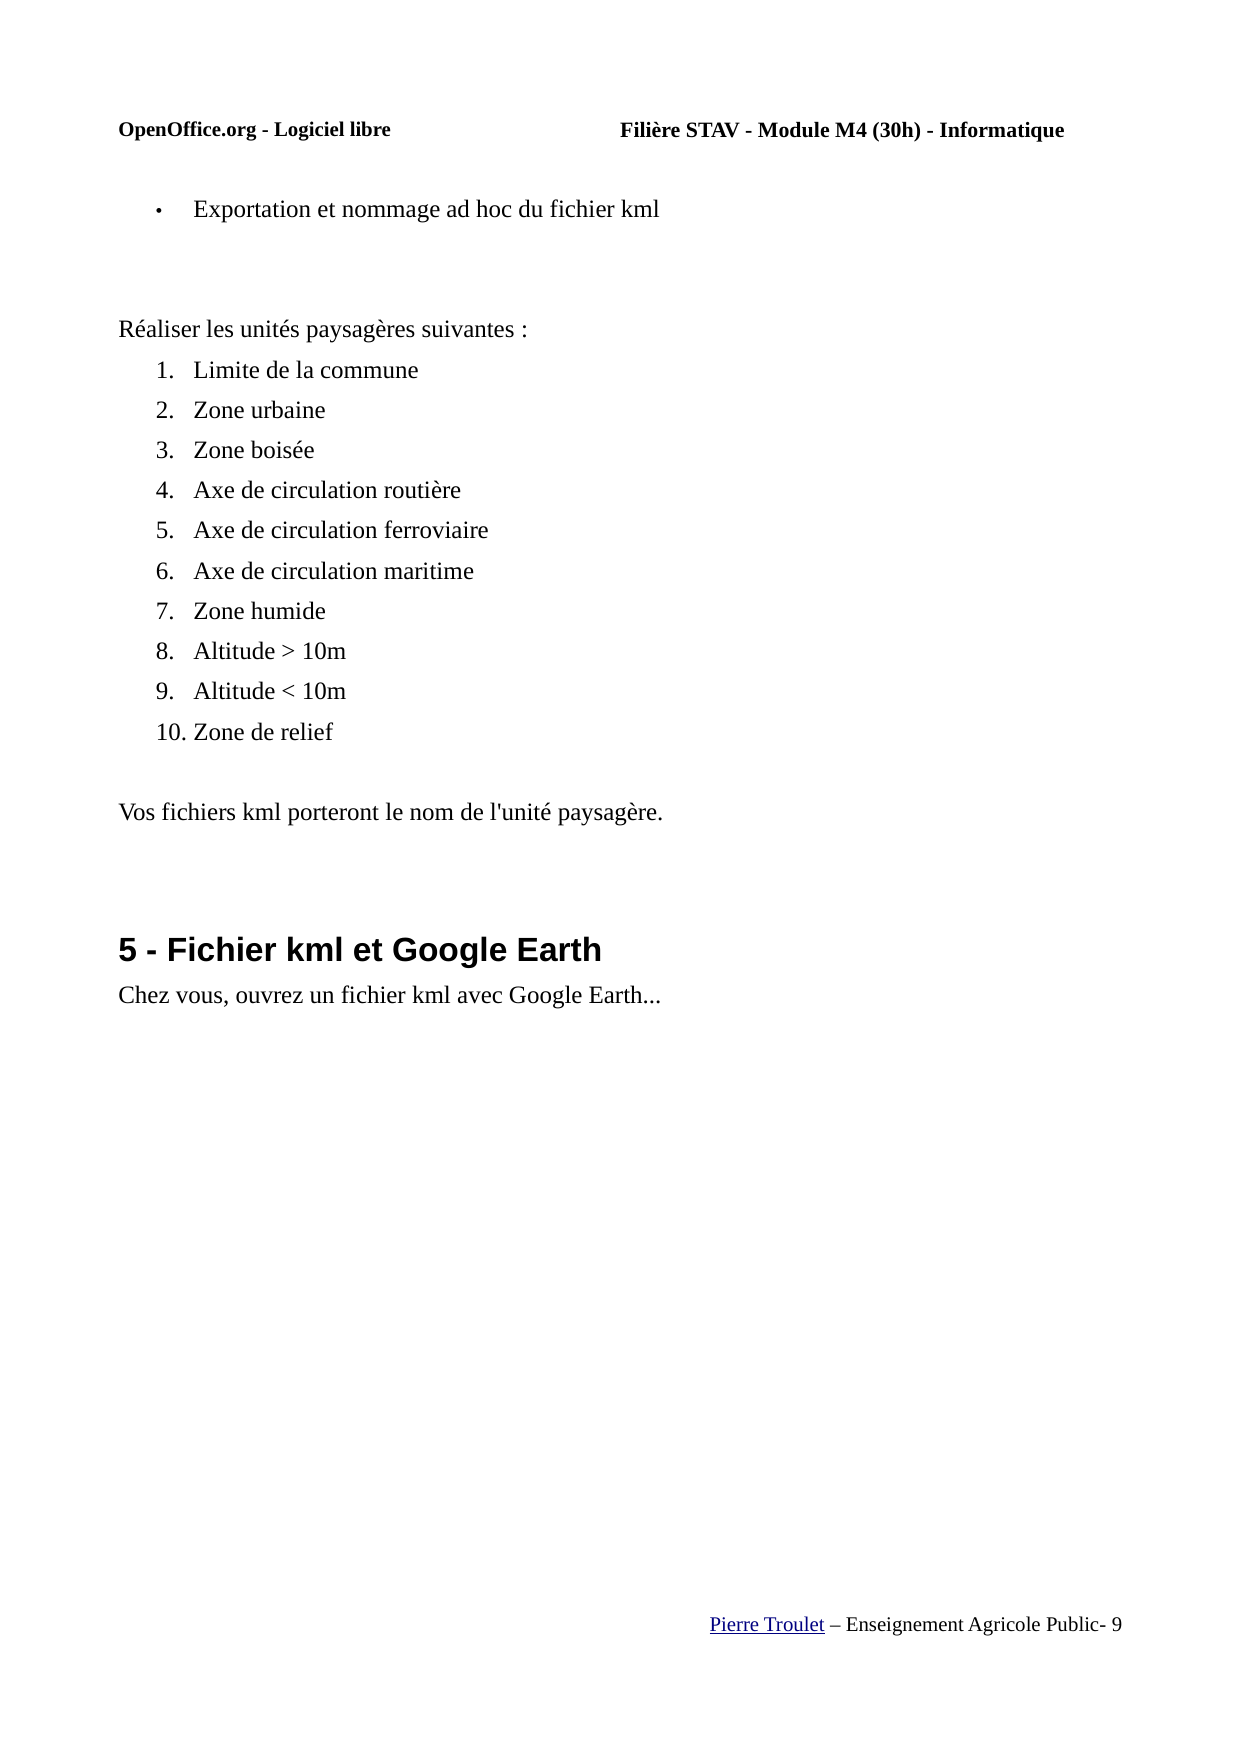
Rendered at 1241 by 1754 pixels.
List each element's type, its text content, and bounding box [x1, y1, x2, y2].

text Vos fichiers kml porteront le nom de l'unité paysagère. [118, 798, 1122, 826]
list Zone de relief [156, 718, 1122, 745]
list Axe de circulation routière [156, 476, 1122, 504]
text Chez vous, ouvrez un fichier kml avec Google Earth... [118, 981, 1122, 1009]
list Zone boisée [156, 436, 1122, 464]
text Réaliser les unités paysagères suivantes : [118, 316, 1122, 343]
list Altitude > 10m [156, 637, 1122, 665]
list Exportation et nommage ad hoc du fichier kml [156, 195, 1122, 223]
list Axe de circulation maritime [156, 557, 1122, 584]
list Zone humide [156, 597, 1122, 625]
list Limite de la commune [156, 356, 1122, 383]
subtitle Fichier kml et Google Earth [118, 931, 1122, 968]
list Axe de circulation ferroviaire [156, 517, 1122, 544]
list Zone urbaine [156, 396, 1122, 424]
list Altitude < 10m [156, 677, 1122, 705]
